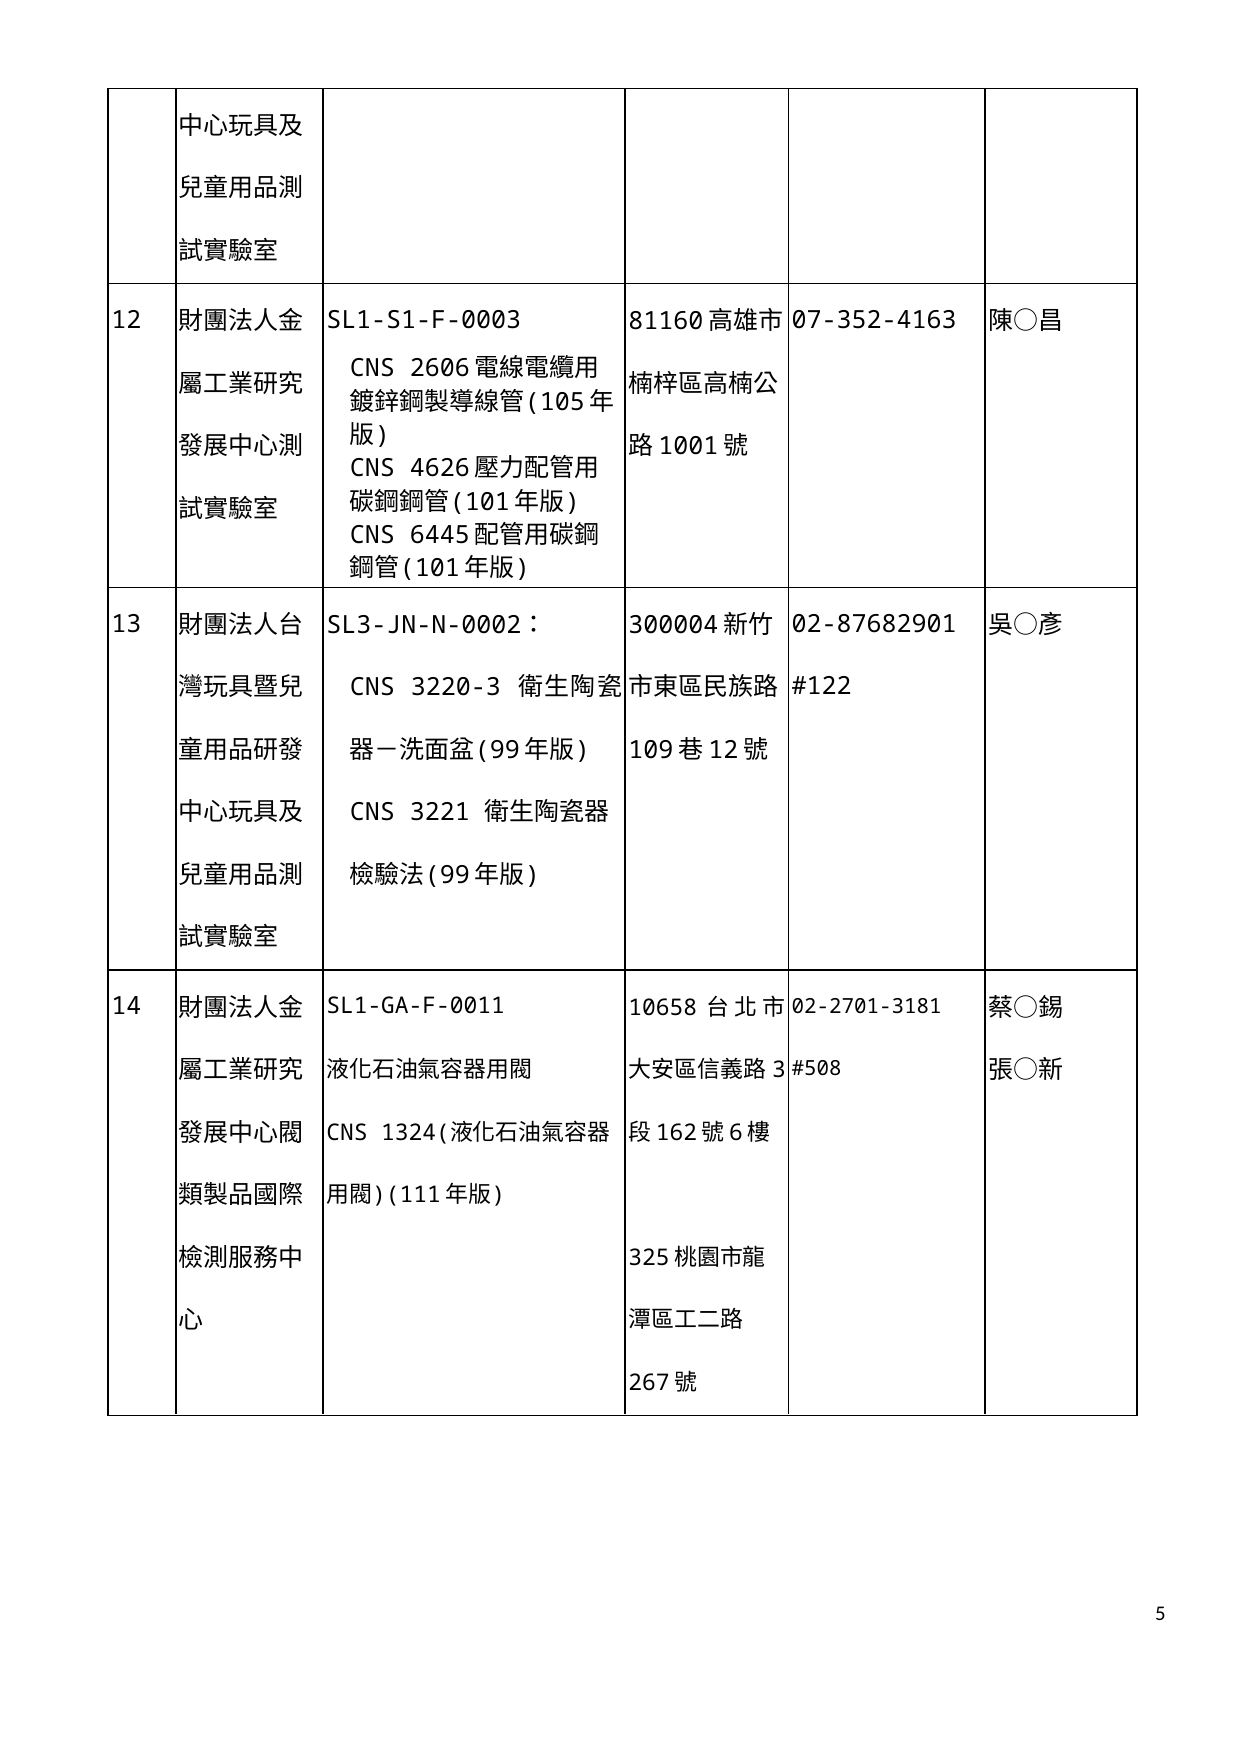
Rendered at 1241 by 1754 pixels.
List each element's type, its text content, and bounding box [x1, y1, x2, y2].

table_cell 13 [109, 588, 175, 969]
table_cell 02-2701-3181 #508 [789, 971, 984, 1414]
table_cell 300004新竹市東區民族路109巷12號 [626, 588, 788, 969]
table_cell SL3-JN-N-0002： CNS 3220-3 衛生陶瓷器－洗面盆(99年版) CNS 3221 衛生陶瓷器檢驗法(99年版) [324, 588, 624, 969]
table_cell [324, 89, 624, 283]
table_cell [986, 89, 1136, 283]
table_cell 81160高雄市楠梓區高楠公路1001號 [626, 284, 788, 586]
table_cell 陳○昌 [986, 284, 1136, 586]
table_cell [626, 89, 788, 283]
table_cell 12 [109, 284, 175, 586]
table_cell 蔡○錫 張○新 [986, 971, 1136, 1414]
table_cell 財團法人金屬工業研究發展中心測試實驗室 [177, 284, 322, 586]
table_cell [109, 89, 175, 283]
table_cell 財團法人台灣玩具暨兒童用品研發中心玩具及兒童用品測試實驗室 [177, 588, 322, 969]
table_cell 14 [109, 971, 175, 1414]
table_cell 中心玩具及兒童用品測試實驗室 [177, 89, 322, 283]
table_cell [789, 89, 984, 283]
table_cell 07-352-4163 [789, 284, 984, 586]
table_cell 02-87682901 #122 [789, 588, 984, 969]
table_cell SL1-S1-F-0003 CNS 2606電線電纜用鍍鋅鋼製導線管(105年版) CNS 4626壓力配管用碳鋼鋼管(101年版) CNS 6445配管用碳鋼鋼管(101年版) [324, 284, 624, 586]
table_cell SL1-GA-F-0011 液化石油氣容器用閥 CNS 1324(液化石油氣容器用閥)(111年版) [324, 971, 624, 1414]
table_cell 10658台北市大安區信義路3段162號6樓 325桃園市龍潭區工二路267號 [626, 971, 788, 1414]
table_cell 吳○彥 [986, 588, 1136, 969]
table_cell 財團法人金屬工業研究發展中心閥類製品國際檢測服務中心 [177, 971, 322, 1414]
